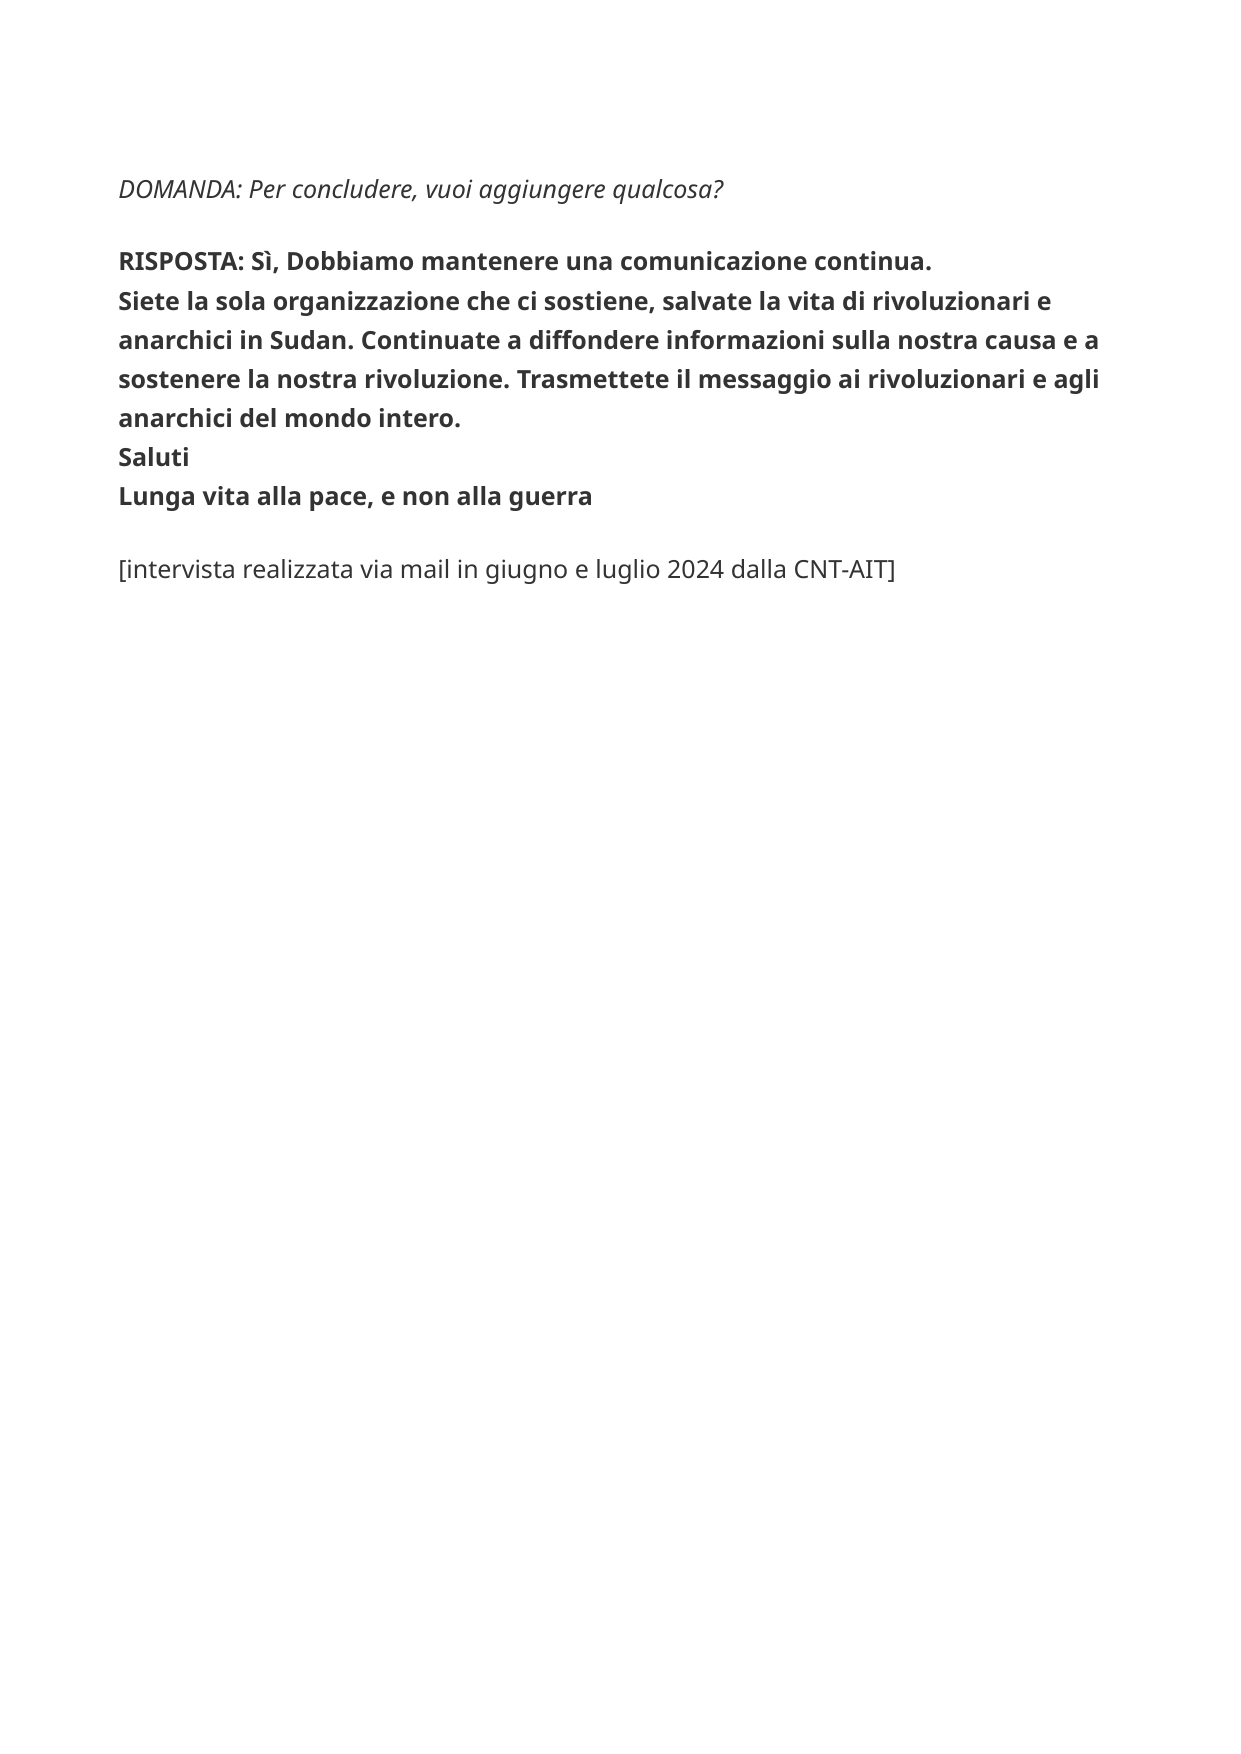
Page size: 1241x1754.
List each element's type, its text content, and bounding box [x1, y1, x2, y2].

text Saluti [118, 440, 1122, 474]
text Lunga vita alla pace, e non alla guerra [118, 479, 1122, 513]
text RISPOSTA: Sì, Dobbiamo mantenere una comunicazione continua. [118, 244, 1122, 278]
text DOMANDA: Per concludere, vuoi aggiungere qualcosa? [118, 172, 1122, 206]
text [intervista realizzata via mail in giugno e luglio 2024 dalla CNT-AIT] [118, 551, 1122, 585]
text Siete la sola organizzazione che ci sostiene, salvate la vita di rivoluzionari e anarchici in Sudan. Continuate a diffondere informazioni sulla nostra causa e a sostenere la nostra rivoluzione. Trasmettete il messaggio ai rivoluzionari e agli anarchici del mondo intero. [118, 283, 1122, 435]
